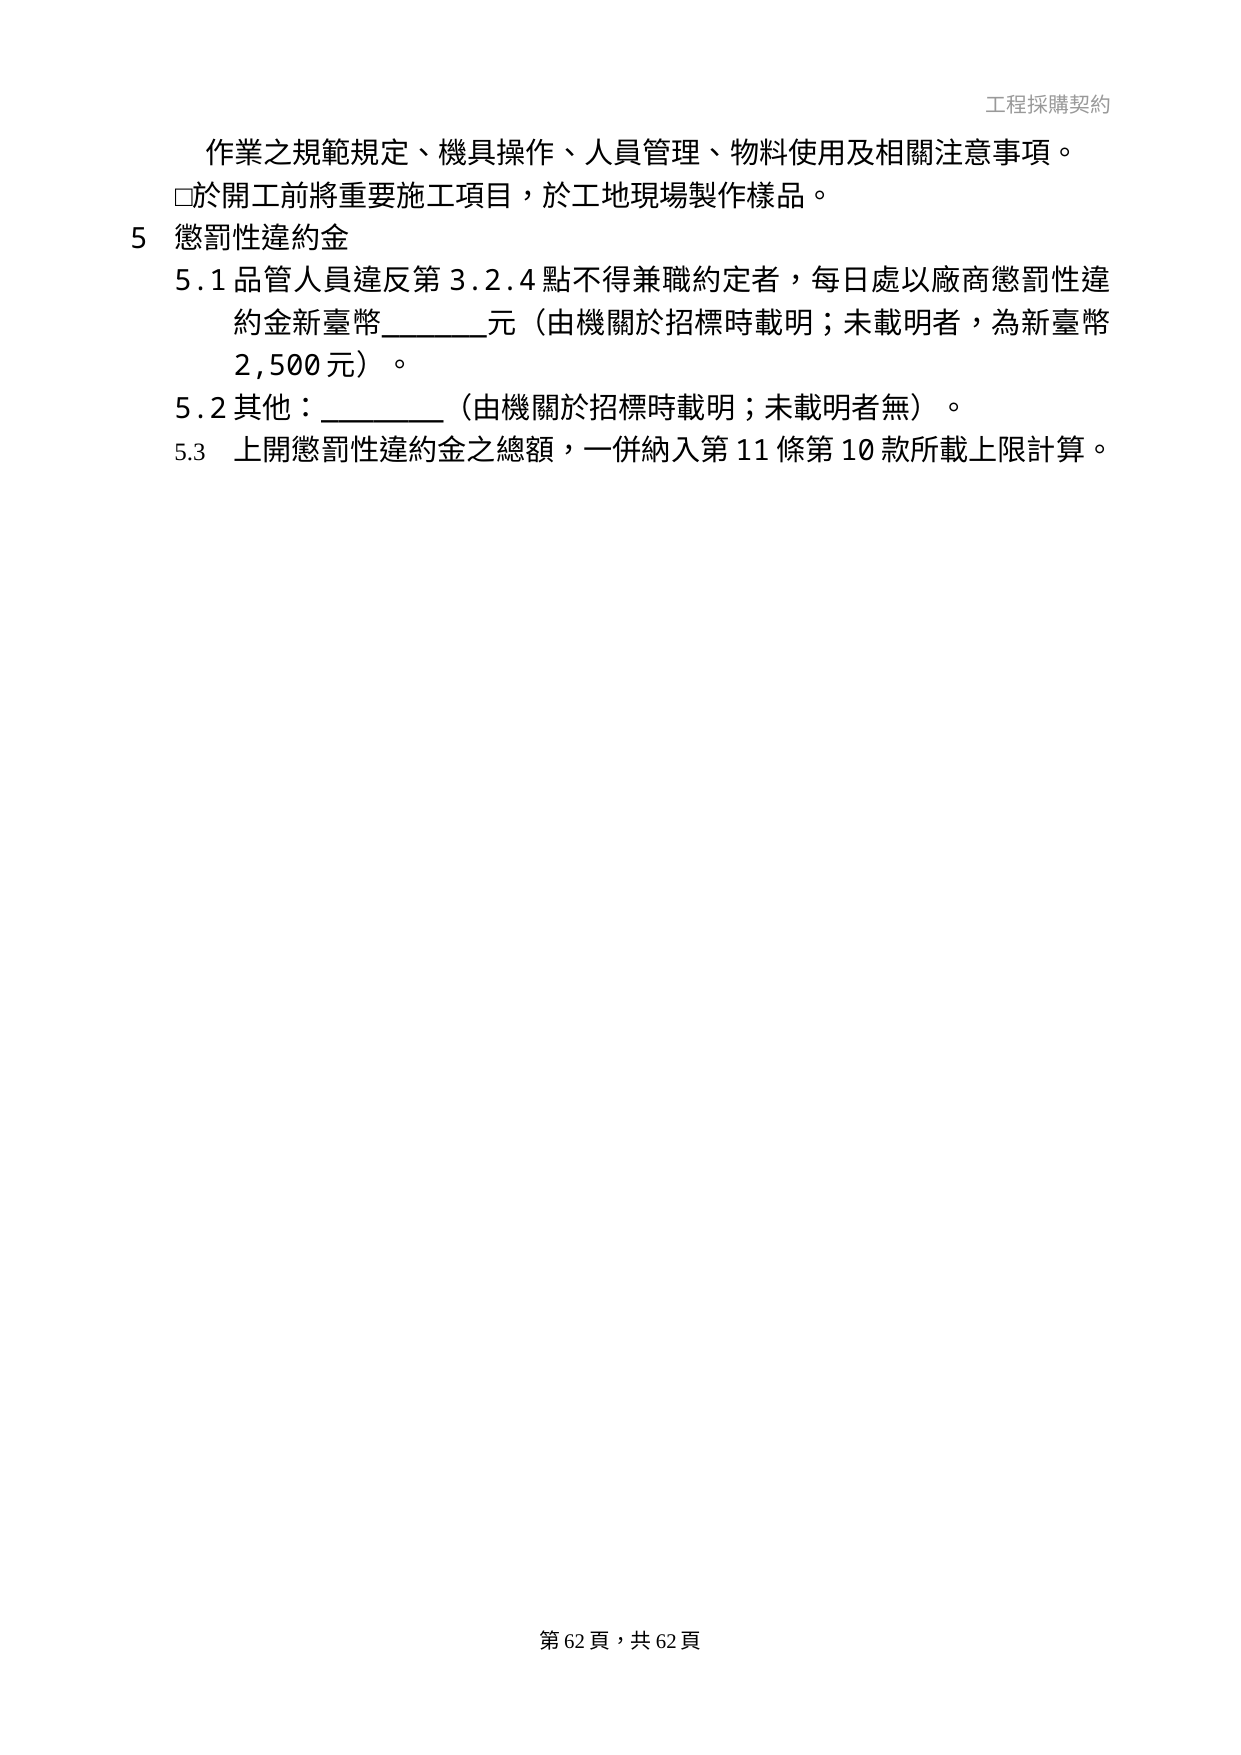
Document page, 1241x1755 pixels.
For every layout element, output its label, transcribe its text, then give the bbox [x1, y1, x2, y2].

list 上開懲罰性違約金之總額，一併納入第11條第10款所載上限計算。 [174, 427, 1110, 469]
list 品管人員違反第3.2.4點不得兼職約定者，每日處以廠商懲罰性違約金新臺幣______元（由機關於招標時載明；未載明者，為新臺幣2,500元）。 [174, 257, 1110, 384]
list 懲罰性違約金 [130, 214, 1110, 257]
text 作業之規範規定、機具操作、人員管理、物料使用及相關注意事項。 [175, 130, 1110, 172]
list 其他：_______（由機關於招標時載明；未載明者無）。 [174, 384, 1110, 427]
text □於開工前將重要施工項目，於工地現場製作樣品。 [175, 172, 1110, 214]
